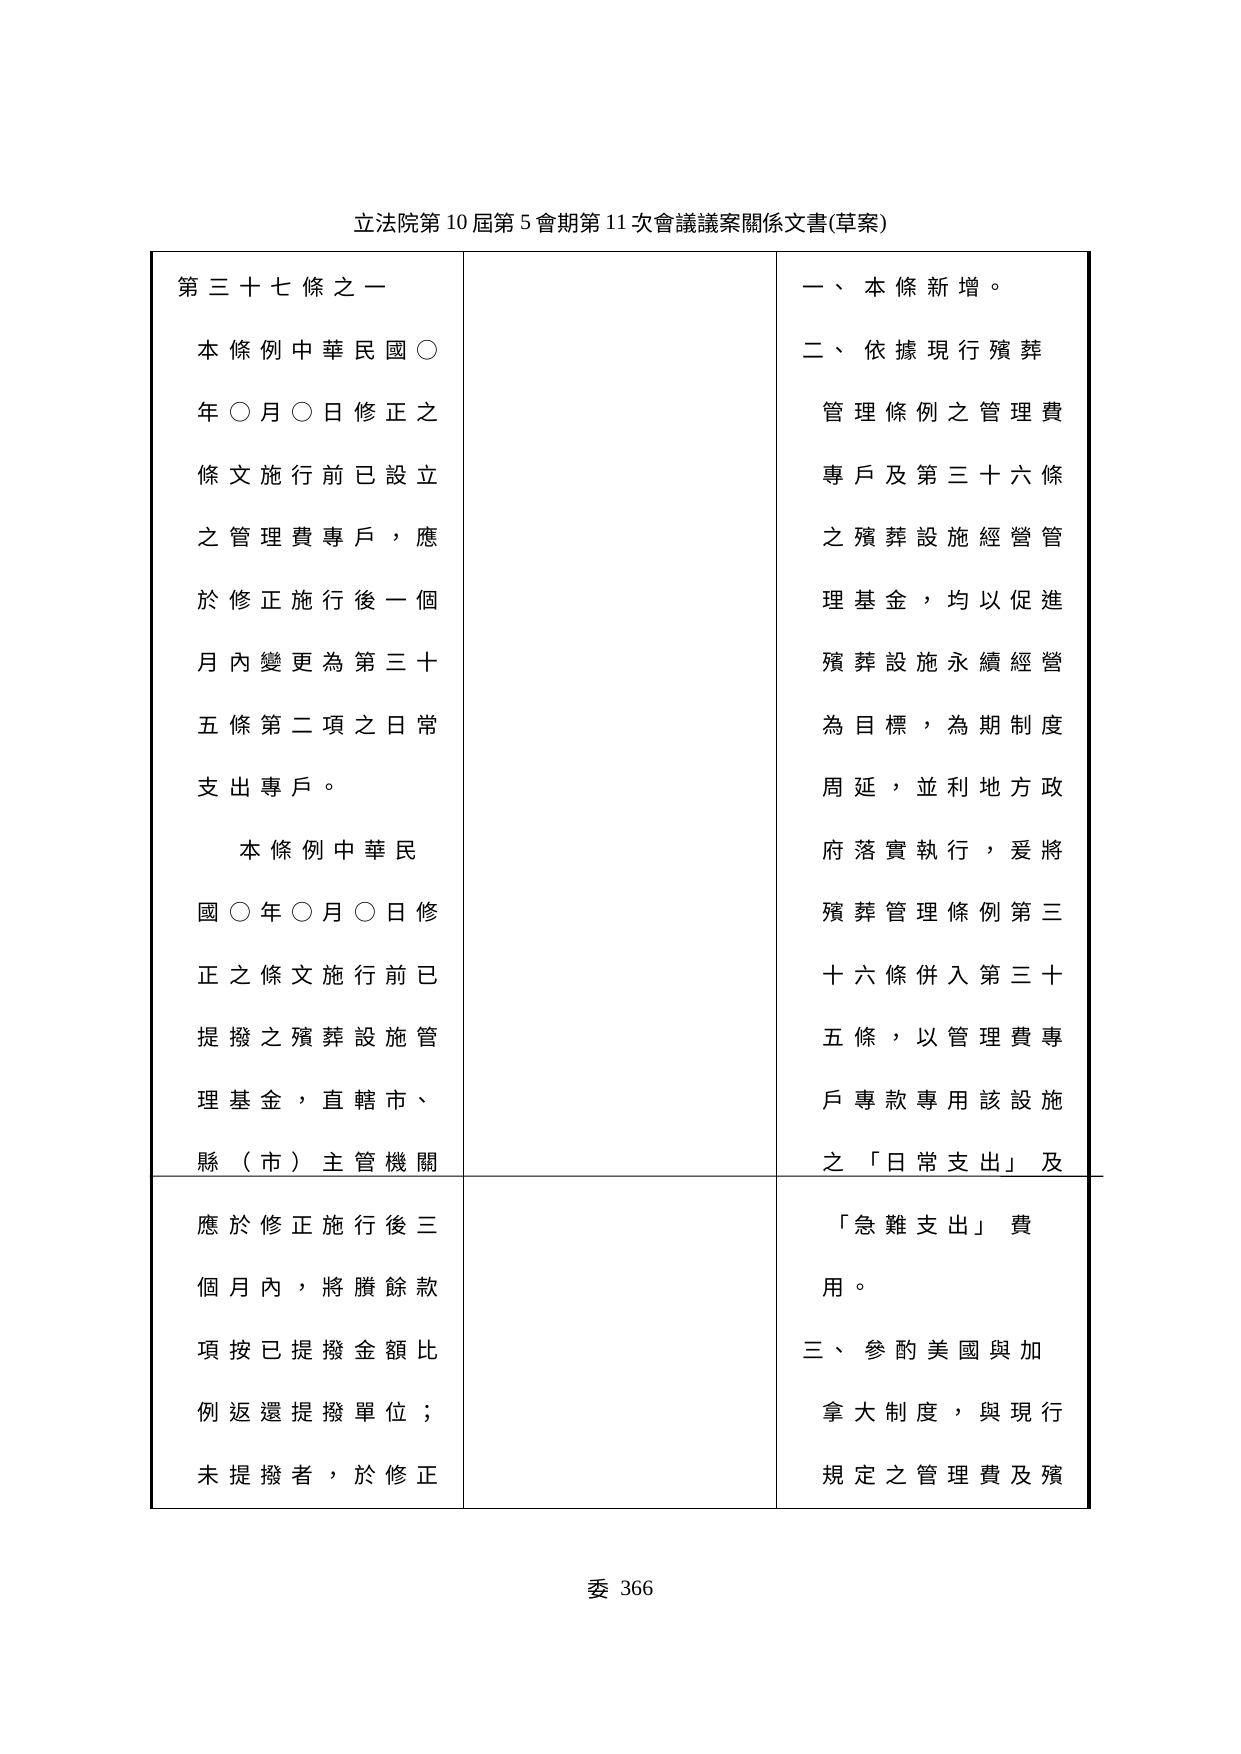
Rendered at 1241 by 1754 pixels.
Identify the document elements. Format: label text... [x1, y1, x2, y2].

table_cell 第三十七條之一 本條例中華民國○年○月○日修正之條文施行前已設立之管理費專戶，應於修正施行後一個月內變更為第三十五條第二項之日常支出專戶。 本條例中華民國○年○月○日修正之條文施行前已提撥之殯葬設施管理基金，直轄市、縣（市）主管機關 [153, 252, 463, 1175]
table_cell 應於修正施行後三個月內，將賸餘款項按已提撥金額比例返還提撥單位；未提撥者，於修正 [153, 1177, 463, 1508]
table_cell 一、本條新增。 二、依據現行殯葬管理條例之管理費專戶及第三十六條之殯葬設施經營管理基金，均以促進殯葬設施永續經營為目標，為期制度周延，並利地方政府落實執行，爰將殯葬管理條例第三十六條併入第三十五條，以管理費專戶專款專用該設施之「日常支出」及 [777, 252, 1087, 1175]
table_cell [464, 252, 776, 1175]
table_cell 「急難支出」費用。 三、參酌美國與加拿大制度，與現行規定之管理費及殯 [777, 1177, 1087, 1508]
table_cell [464, 1177, 776, 1508]
